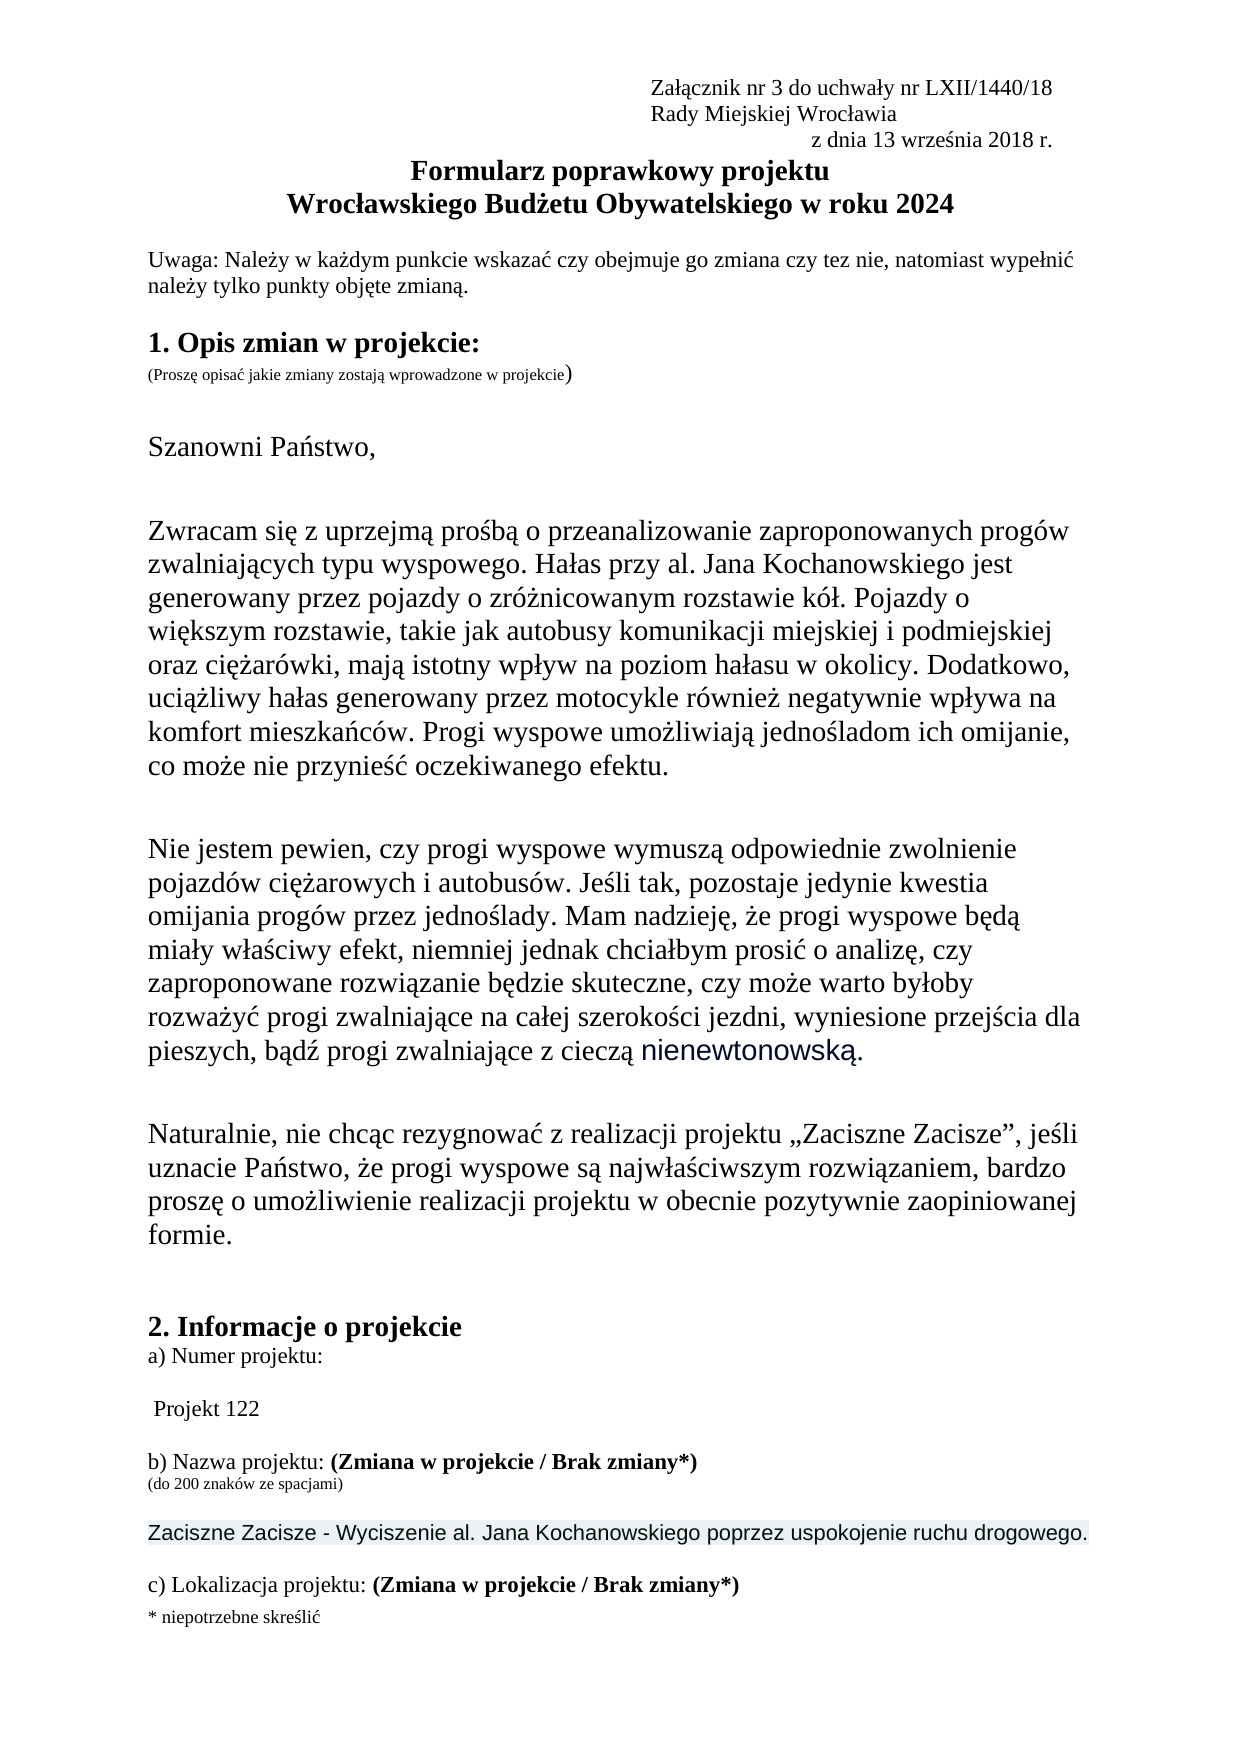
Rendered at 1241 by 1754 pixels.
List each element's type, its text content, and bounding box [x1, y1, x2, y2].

text Projekt 122 [148, 1395, 1093, 1421]
text Wrocławskiego Budżetu Obywatelskiego w roku 2024 [148, 186, 1093, 220]
text (do 200 znaków ze spacjami) [148, 1474, 1093, 1493]
text Zaciszne Zacisze - Wyciszenie al. Jana Kochanowskiego poprzez uspokojenie ruchu drogowego. [148, 1520, 1093, 1545]
text c) Lokalizacja projektu: (Zmiana w projekcie / Brak zmiany*) [148, 1571, 1093, 1598]
text Formularz poprawkowy projektu [148, 153, 1093, 186]
text 1. Opis zmian w projekcie: [148, 325, 1093, 359]
text Rady Miejskiej Wrocławia [650, 100, 1093, 126]
text Zwracam się z uprzejmą prośbą o przeanalizowanie zaproponowanych progów zwalniających typu wyspowego. Hałas przy al. Jana Kochanowskiego jest generowany przez pojazdy o zróżnicowanym rozstawie kół. Pojazdy o większym rozstawie, takie jak autobusy komunikacji miejskiej i podmiejskiej oraz ciężarówki, mają istotny wpływ na poziom hałasu w okolicy. Dodatkowo, uciążliwy hałas generowany przez motocykle również negatywnie wpływa na komfort mieszkańców. Progi wyspowe umożliwiają jednośladom ich omijanie, co może nie przynieść oczekiwanego efektu. [148, 513, 1093, 781]
text a) Numer projektu: [148, 1342, 1093, 1369]
text Uwaga: Należy w każdym punkcie wskazać czy obejmuje go zmiana czy tez nie, natomiast wypełnić należy tylko punkty objęte zmianą. [148, 246, 1093, 299]
text Załącznik nr 3 do uchwały nr LXII/1440/18 [650, 74, 1093, 100]
text (Proszę opisać jakie zmiany zostają wprowadzone w projekcie) [148, 359, 1093, 385]
text 2. Informacje o projekcie [148, 1309, 1093, 1342]
text b) Nazwa projektu: (Zmiana w projekcie / Brak zmiany*) [148, 1448, 1093, 1474]
text Naturalnie, nie chcąc rezygnować z realizacji projektu „Zaciszne Zacisze”, jeśli uznacie Państwo, że progi wyspowe są najwłaściwszym rozwiązaniem, bardzo proszę o umożliwienie realizacji projektu w obecnie pozytywnie zaopiniowanej formie. [148, 1116, 1093, 1250]
text z dnia 13 września 2018 r. [738, 126, 1093, 153]
text Nie jestem pewien, czy progi wyspowe wymuszą odpowiednie zwolnienie pojazdów ciężarowych i autobusów. Jeśli tak, pozostaje jedynie kwestia omijania progów przez jednoślady. Mam nadzieję, że progi wyspowe będą miały właściwy efekt, niemniej jednak chciałbym prosić o analizę, czy zaproponowane rozwiązanie będzie skuteczne, czy może warto byłoby rozważyć progi zwalniające na całej szerokości jezdni, wyniesione przejścia dla pieszych, bądź progi zwalniające z cieczą nienewtonowską. [148, 831, 1093, 1066]
text Szanowni Państwo, [148, 429, 1093, 463]
